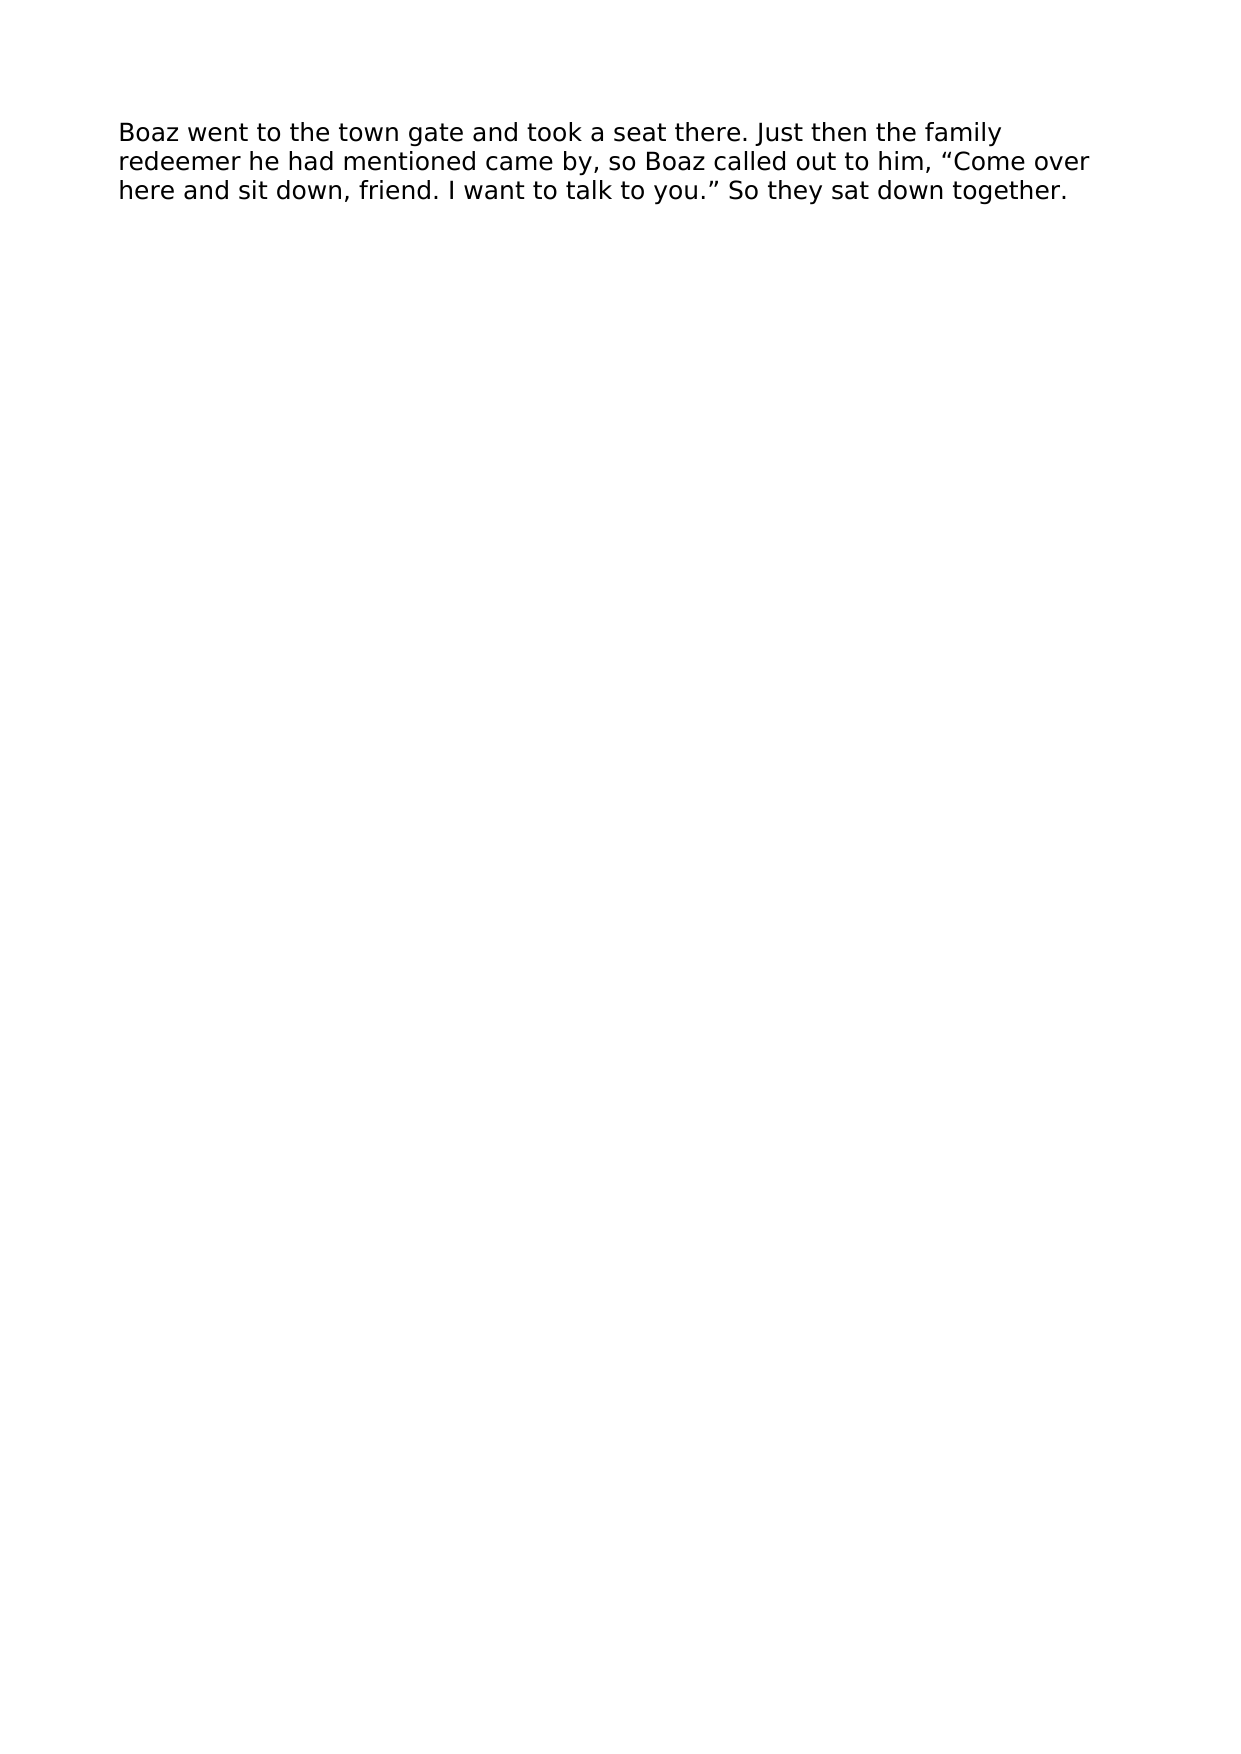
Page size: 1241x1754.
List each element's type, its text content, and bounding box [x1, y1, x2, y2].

text Boaz went to the town gate and took a seat there. Just then the family redeemer he had mentioned came by, so Boaz called out to him, “Come over here and sit down, friend. I want to talk to you.” So they sat down together. [118, 118, 1122, 206]
